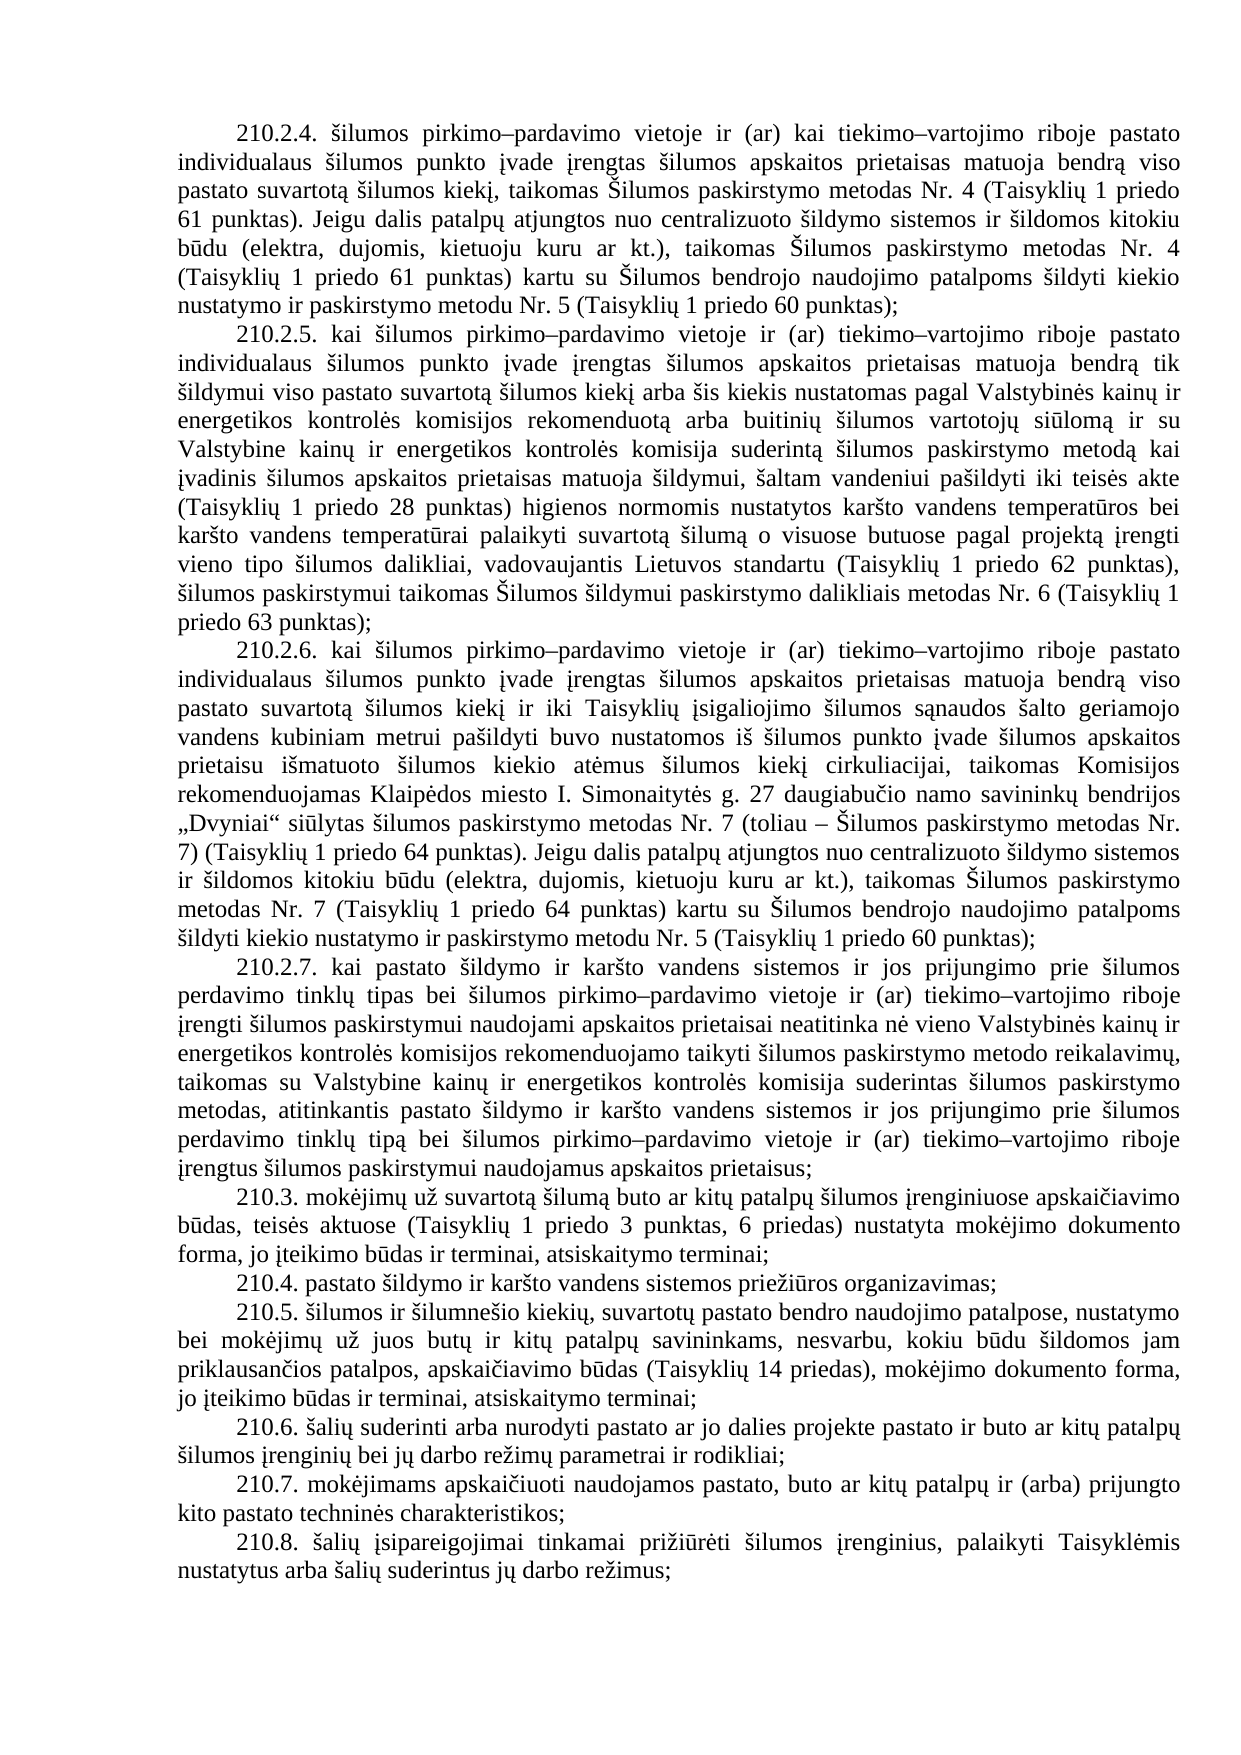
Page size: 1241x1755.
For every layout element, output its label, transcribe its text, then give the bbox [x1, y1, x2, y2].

text 210.8. šalių įsipareigojimai tinkamai prižiūrėti šilumos įrenginius, palaikyti Taisyklėmis nustatytus arba šalių suderintus jų darbo režimus; [177, 1527, 1181, 1584]
text 210.2.5. kai šilumos pirkimo–pardavimo vietoje ir (ar) tiekimo–vartojimo riboje pastato individualaus šilumos punkto įvade įrengtas šilumos apskaitos prietaisas matuoja bendrą tik šildymui viso pastato suvartotą šilumos kiekį arba šis kiekis nustatomas pagal Valstybinės kainų ir energetikos kontrolės komisijos rekomenduotą arba buitinių šilumos vartotojų siūlomą ir su Valstybine kainų ir energetikos kontrolės komisija suderintą šilumos paskirstymo metodą kai įvadinis šilumos apskaitos prietaisas matuoja šildymui, šaltam vandeniui pašildyti iki teisės akte (Taisyklių 1 priedo 28 punktas) higienos normomis nustatytos karšto vandens temperatūros bei karšto vandens temperatūrai palaikyti suvartotą šilumą o visuose butuose pagal projektą įrengti vieno tipo šilumos dalikliai, vadovaujantis Lietuvos standartu (Taisyklių 1 priedo 62 punktas), šilumos paskirstymui taikomas Šilumos šildymui paskirstymo dalikliais metodas Nr. 6 (Taisyklių 1 priedo 63 punktas); [177, 319, 1181, 636]
text 210.5. šilumos ir šilumnešio kiekių, suvartotų pastato bendro naudojimo patalpose, nustatymo bei mokėjimų už juos butų ir kitų patalpų savininkams, nesvarbu, kokiu būdu šildomos jam priklausančios patalpos, apskaičiavimo būdas (Taisyklių 14 priedas), mokėjimo dokumento forma, jo įteikimo būdas ir terminai, atsiskaitymo terminai; [177, 1297, 1181, 1412]
text 210.2.4. šilumos pirkimo–pardavimo vietoje ir (ar) kai tiekimo–vartojimo riboje pastato individualaus šilumos punkto įvade įrengtas šilumos apskaitos prietaisas matuoja bendrą viso pastato suvartotą šilumos kiekį, taikomas Šilumos paskirstymo metodas Nr. 4 (Taisyklių 1 priedo 61 punktas). Jeigu dalis patalpų atjungtos nuo centralizuoto šildymo sistemos ir šildomos kitokiu būdu (elektra, dujomis, kietuoju kuru ar kt.), taikomas Šilumos paskirstymo metodas Nr. 4 (Taisyklių 1 priedo 61 punktas) kartu su Šilumos bendrojo naudojimo patalpoms šildyti kiekio nustatymo ir paskirstymo metodu Nr. 5 (Taisyklių 1 priedo 60 punktas); [177, 118, 1181, 319]
text 210.3. mokėjimų už suvartotą šilumą buto ar kitų patalpų šilumos įrenginiuose apskaičiavimo būdas, teisės aktuose (Taisyklių 1 priedo 3 punktas, 6 priedas) nustatyta mokėjimo dokumento forma, jo įteikimo būdas ir terminai, atsiskaitymo terminai; [177, 1182, 1181, 1268]
text 210.7. mokėjimams apskaičiuoti naudojamos pastato, buto ar kitų patalpų ir (arba) prijungto kito pastato techninės charakteristikos; [177, 1469, 1181, 1527]
text 210.2.7. kai pastato šildymo ir karšto vandens sistemos ir jos prijungimo prie šilumos perdavimo tinklų tipas bei šilumos pirkimo–pardavimo vietoje ir (ar) tiekimo–vartojimo riboje įrengti šilumos paskirstymui naudojami apskaitos prietaisai neatitinka nė vieno Valstybinės kainų ir energetikos kontrolės komisijos rekomenduojamo taikyti šilumos paskirstymo metodo reikalavimų, taikomas su Valstybine kainų ir energetikos kontrolės komisija suderintas šilumos paskirstymo metodas, atitinkantis pastato šildymo ir karšto vandens sistemos ir jos prijungimo prie šilumos perdavimo tinklų tipą bei šilumos pirkimo–pardavimo vietoje ir (ar) tiekimo–vartojimo riboje įrengtus šilumos paskirstymui naudojamus apskaitos prietaisus; [177, 952, 1181, 1182]
text 210.2.6. kai šilumos pirkimo–pardavimo vietoje ir (ar) tiekimo–vartojimo riboje pastato individualaus šilumos punkto įvade įrengtas šilumos apskaitos prietaisas matuoja bendrą viso pastato suvartotą šilumos kiekį ir iki Taisyklių įsigaliojimo šilumos sąnaudos šalto geriamojo vandens kubiniam metrui pašildyti buvo nustatomos iš šilumos punkto įvade šilumos apskaitos prietaisu išmatuoto šilumos kiekio atėmus šilumos kiekį cirkuliacijai, taikomas Komisijos rekomenduojamas Klaipėdos miesto I. Simonaitytės g. 27 daugiabučio namo savininkų bendrijos „Dvyniai“ siūlytas šilumos paskirstymo metodas Nr. 7 (toliau – Šilumos paskirstymo metodas Nr. 7) (Taisyklių 1 priedo 64 punktas). Jeigu dalis patalpų atjungtos nuo centralizuoto šildymo sistemos ir šildomos kitokiu būdu (elektra, dujomis, kietuoju kuru ar kt.), taikomas Šilumos paskirstymo metodas Nr. 7 (Taisyklių 1 priedo 64 punktas) kartu su Šilumos bendrojo naudojimo patalpoms šildyti kiekio nustatymo ir paskirstymo metodu Nr. 5 (Taisyklių 1 priedo 60 punktas); [177, 636, 1181, 952]
text 210.6. šalių suderinti arba nurodyti pastato ar jo dalies projekte pastato ir buto ar kitų patalpų šilumos įrenginių bei jų darbo režimų parametrai ir rodikliai; [177, 1412, 1181, 1469]
text 210.4. pastato šildymo ir karšto vandens sistemos priežiūros organizavimas; [177, 1268, 1181, 1297]
